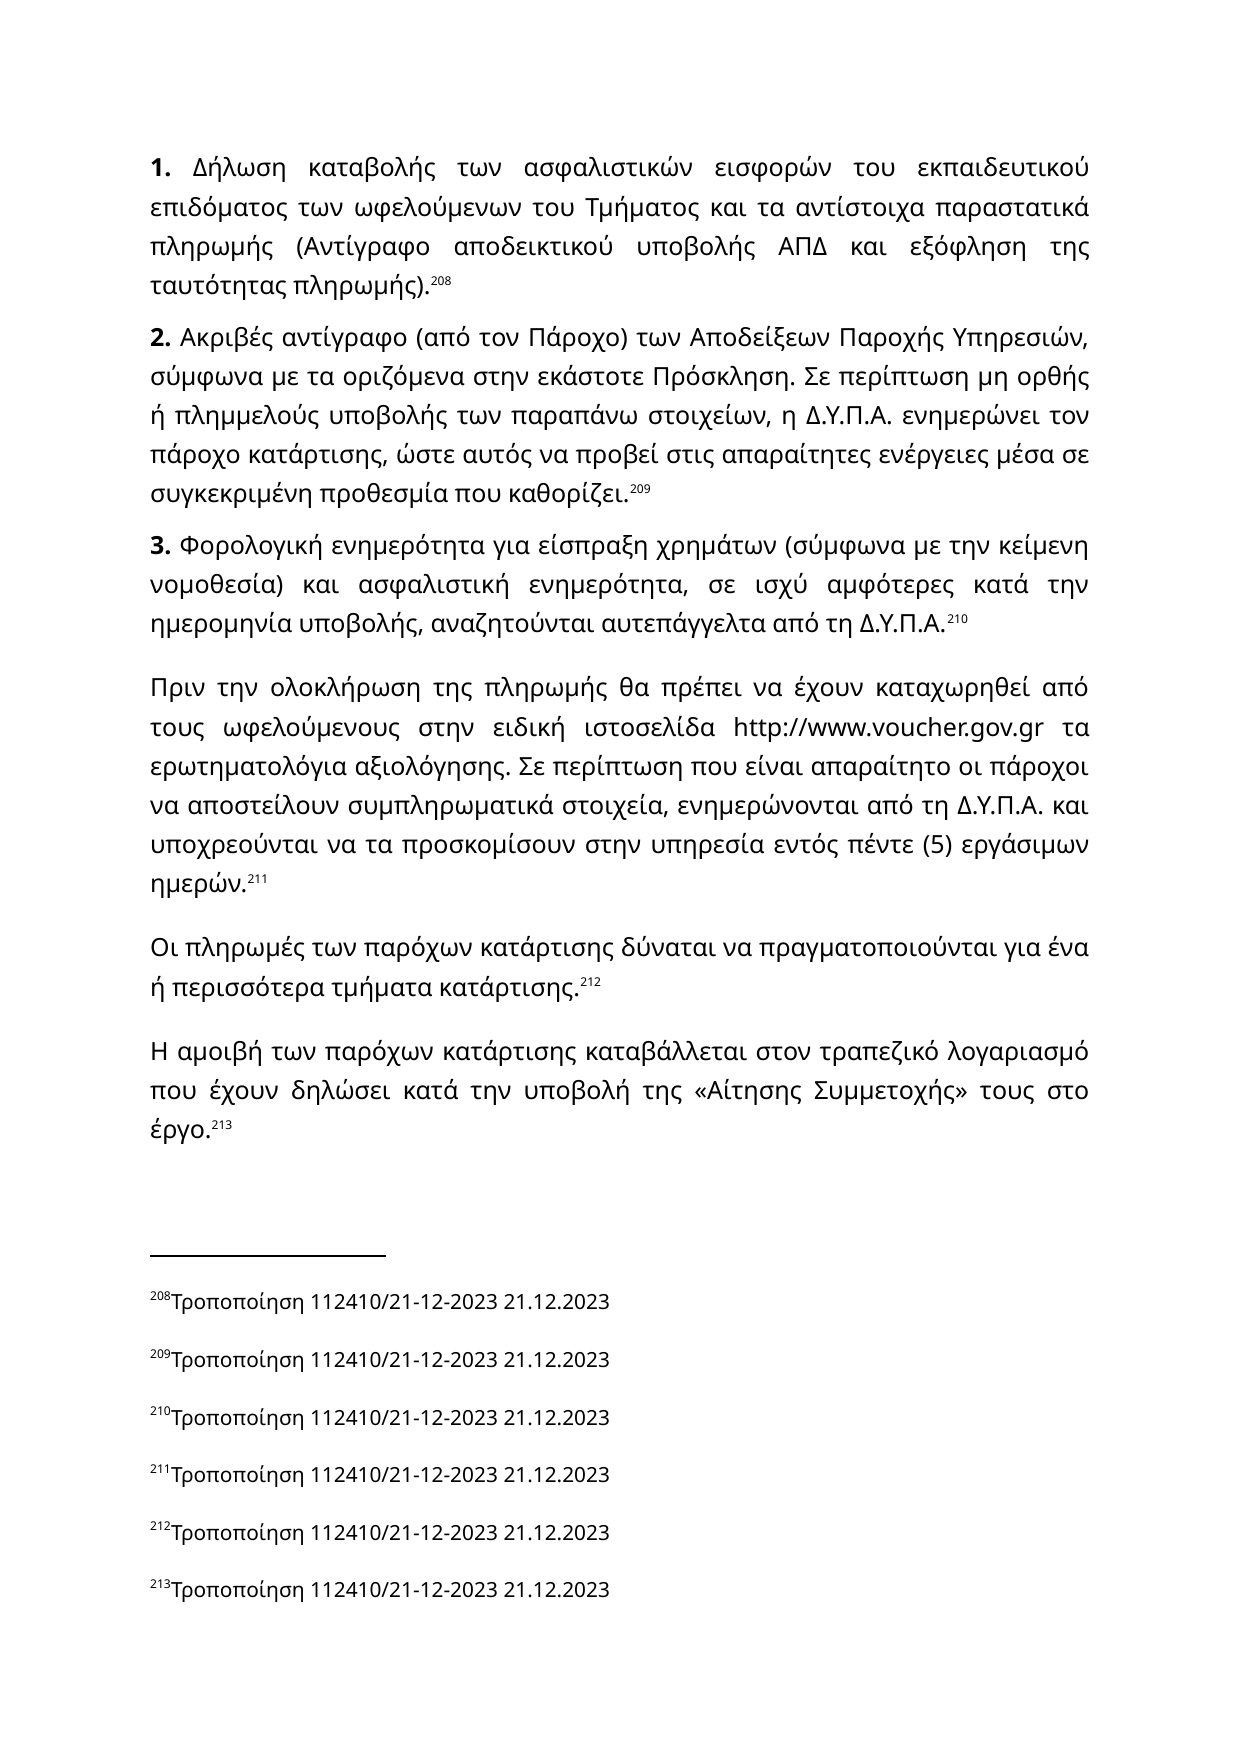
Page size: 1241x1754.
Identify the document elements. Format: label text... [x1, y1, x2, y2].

text Τροποποίηση 112410/21-12-2023 21.12.2023 [150, 1403, 1090, 1431]
text Τροποποίηση 112410/21-12-2023 21.12.2023 [150, 1287, 1090, 1316]
text Πριν την ολοκλήρωση της πληρωμής θα πρέπει να έχουν καταχωρηθεί από τους ωφελούμενους στην ειδική ιστοσελίδα http://www.voucher.gov.gr τα ερωτηματολόγια αξιολόγησης. Σε περίπτωση που είναι απαραίτητο οι πάροχοι να αποστείλουν συμπληρωματικά στοιχεία, ενημερώνονται από τη Δ.Υ.Π.Α. και υποχρεούνται να τα προσκομίσουν στην υπηρεσία εντός πέντε (5) εργάσιμων ημερών. [150, 670, 1090, 900]
text Τροποποίηση 112410/21-12-2023 21.12.2023 [150, 1576, 1090, 1604]
text Τροποποίηση 112410/21-12-2023 21.12.2023 [150, 1460, 1090, 1489]
text 1. Δήλωση καταβολής των ασφαλιστικών εισφορών του εκπαιδευτικού επιδόματος των ωφελούμενων του Τμήματος και τα αντίστοιχα παραστατικά πληρωμής (Αντίγραφο αποδεικτικού υποβολής ΑΠΔ και εξόφληση της ταυτότητας πληρωμής). [150, 150, 1090, 302]
text Τροποποίηση 112410/21-12-2023 21.12.2023 [150, 1345, 1090, 1373]
text Τροποποίηση 112410/21-12-2023 21.12.2023 [150, 1518, 1090, 1546]
text Οι πληρωμές των παρόχων κατάρτισης δύναται να πραγματοποιούνται για ένα ή περισσότερα τμήματα κατάρτισης. [150, 930, 1090, 1003]
text 3. Φορολογική ενημερότητα για είσπραξη χρημάτων (σύμφωνα με την κείμενη νομοθεσία) και ασφαλιστική ενημερότητα, σε ισχύ αμφότερες κατά την ημερομηνία υποβολής, αναζητούνται αυτεπάγγελτα από τη Δ.Υ.Π.Α. [150, 527, 1090, 640]
text Η αμοιβή των παρόχων κατάρτισης καταβάλλεται στον τραπεζικό λογαριασμό που έχουν δηλώσει κατά την υποβολή της «Αίτησης Συμμετοχής» τους στο έργο. [150, 1033, 1090, 1146]
text 2. Ακριβές αντίγραφο (από τον Πάροχο) των Αποδείξεων Παροχής Υπηρεσιών, σύμφωνα με τα οριζόμενα στην εκάστοτε Πρόσκληση. Σε περίπτωση μη ορθής ή πλημμελούς υποβολής των παραπάνω στοιχείων, η Δ.Υ.Π.Α. ενημερώνει τον πάροχο κατάρτισης, ώστε αυτός να προβεί στις απαραίτητες ενέργειες μέσα σε συγκεκριμένη προθεσμία που καθορίζει. [150, 319, 1090, 510]
